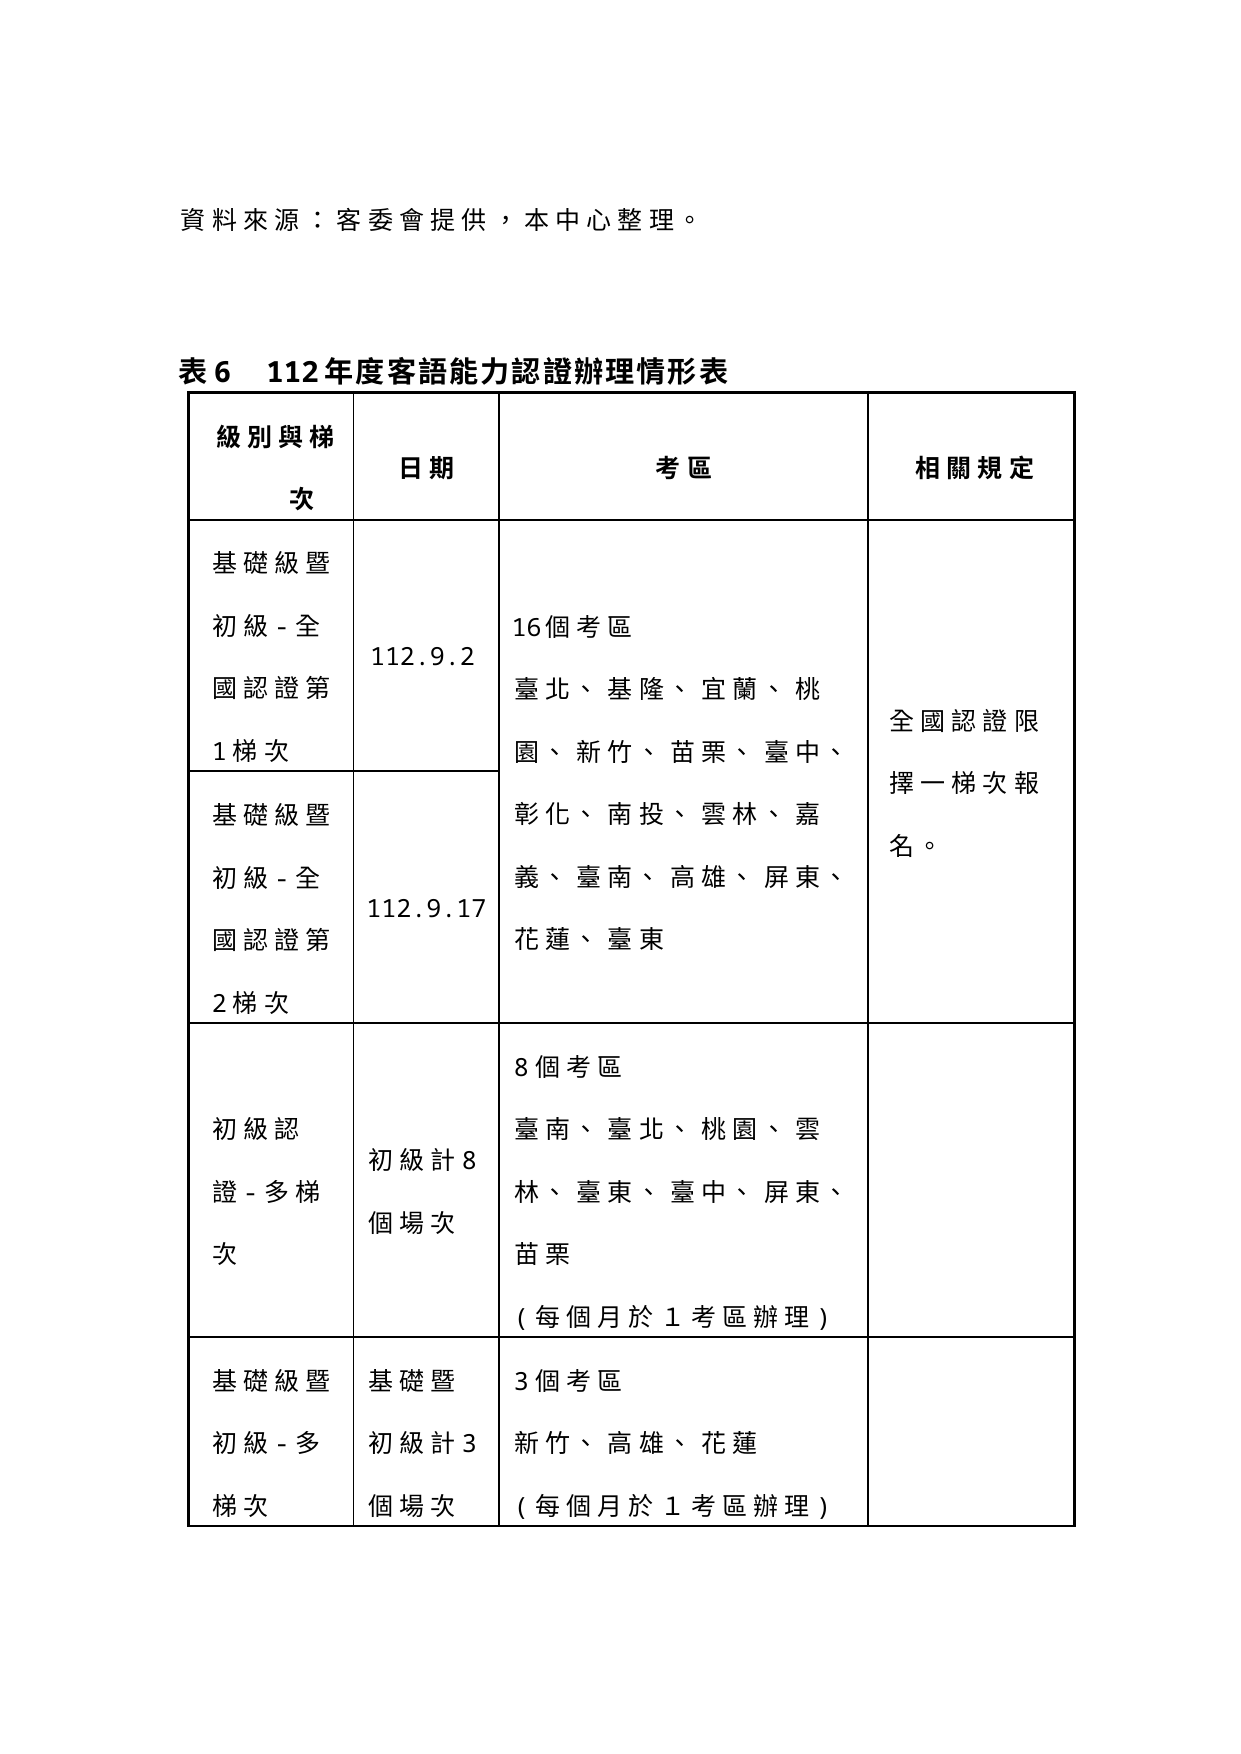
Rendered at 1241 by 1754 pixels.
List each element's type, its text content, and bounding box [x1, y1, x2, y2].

table_header 日期 [354, 394, 498, 519]
table_cell 初級認證-多梯次 [190, 1024, 353, 1336]
text 資料來源：客委會提供，本中心整理。 [177, 177, 1063, 240]
table_cell 112.9.2 [354, 521, 498, 770]
table_header 考區 [500, 394, 867, 519]
table_cell 3個考區 新竹、高雄、花蓮 (每個月於１考區辦理) [500, 1338, 867, 1525]
table_cell 初級計8個場次 [354, 1024, 498, 1336]
table_cell [869, 1024, 1073, 1336]
table_cell 基礎級暨初級-全國認證第2梯次 [190, 772, 353, 1022]
table_header 相關規定 [869, 394, 1073, 519]
table_cell 基礎級暨初級-多梯次 [190, 1338, 353, 1525]
table_cell 8個考區 臺南、臺北、桃園、雲林、臺東、臺中、屏東、苗栗 (每個月於１考區辦理) [500, 1024, 867, 1336]
table_cell 16個考區 臺北、基隆、宜蘭、桃園、新竹、苗栗、臺中、彰化、南投、雲林、嘉義、臺南、高雄、屏東、花蓮、臺東 [500, 521, 867, 1022]
table_cell 全國認證限擇一梯次報名。 [869, 521, 1073, 1022]
text 表6 112年度客語能力認證辦理情形表 [177, 328, 1063, 391]
table_header 級別與梯次 [190, 394, 353, 519]
table_cell 基礎暨初級計3個場次 [354, 1338, 498, 1525]
table_cell 112.9.17 [354, 772, 498, 1022]
table_cell [869, 1338, 1073, 1525]
table_cell 基礎級暨初級-全國認證第1梯次 [190, 521, 353, 770]
